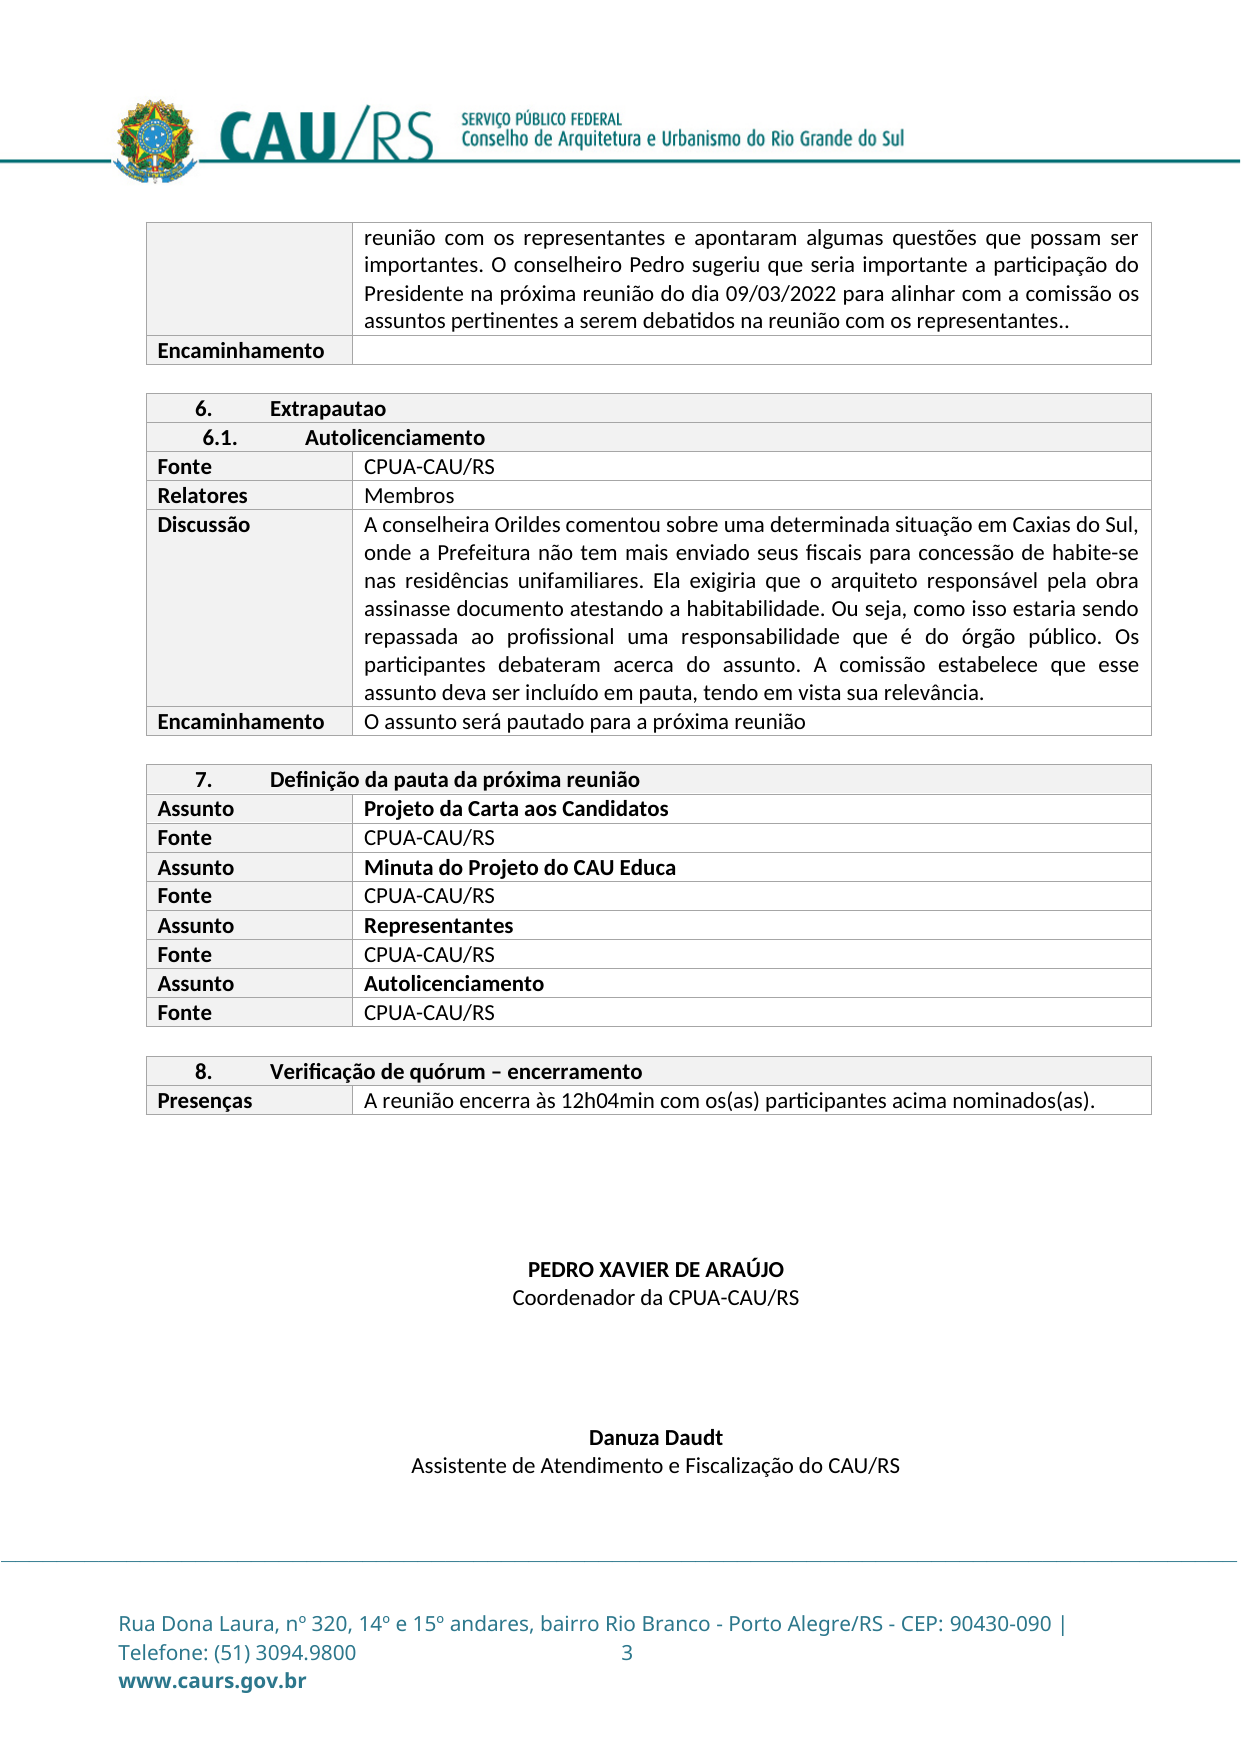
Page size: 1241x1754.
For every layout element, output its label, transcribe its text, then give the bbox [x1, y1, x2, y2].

table_cell Representantes [353, 911, 1151, 939]
table_cell Fonte [147, 940, 352, 968]
table_cell Discussão [147, 510, 352, 706]
table_cell Fonte [147, 882, 352, 910]
table_cell [176, 1311, 1136, 1339]
table_cell [146, 365, 1152, 393]
table_cell CPUA-CAU/RS [353, 452, 1151, 480]
table_cell A conselheira Orildes comentou sobre uma determinada situação em Caxias do Sul, onde a Prefeitura não tem mais enviado seus fiscais para concessão de habite-se nas residências unifamiliares. Ela exigiria que o arquiteto responsável pela obra assinasse documento atestando a habitabilidade. Ou seja, como isso estaria sendo repassada ao profissional uma responsabilidade que é do órgão público. Os participantes debateram acerca do assunto. A comissão estabelece que esse assunto deva ser incluído em pauta, tendo em vista sua relevância. [353, 510, 1151, 706]
table_cell Assunto [147, 795, 352, 822]
table_cell Danuza Daudt Assistente de Atendimento e Fiscalização do CAU/RS [176, 1423, 1136, 1488]
table_cell Minuta do Projeto do CAU Educa [353, 853, 1151, 881]
table_cell [353, 336, 1151, 364]
table_cell A reunião encerra às 12h04min com os(as) participantes acima nominados(as). [353, 1086, 1151, 1114]
table_cell reunião com os representantes e apontaram algumas questões que possam ser importantes. O conselheiro Pedro sugeriu que seria importante a participação do Presidente na próxima reunião do dia 09/03/2022 para alinhar com a comissão os assuntos pertinentes a serem debatidos na reunião com os representantes.. [353, 223, 1151, 335]
table_cell Encaminhamento [147, 336, 352, 364]
table_cell Assunto [147, 853, 352, 881]
table_cell Autolicenciamento [353, 969, 1151, 997]
table_cell CPUA-CAU/RS [353, 940, 1151, 968]
table_cell [176, 1339, 1136, 1423]
table_header PEDRO XAVIER DE ARAÚJO Coordenador da CPUA-CAU/RS [176, 1115, 1136, 1311]
table_cell Autolicenciamento [147, 423, 1151, 451]
table_cell Membros [353, 481, 1151, 509]
table_cell [146, 1027, 172, 1056]
table_cell Fonte [147, 824, 352, 852]
table_cell Assunto [147, 911, 352, 939]
table_cell Assunto [147, 969, 352, 997]
table_cell Relatores [147, 481, 352, 509]
table_cell CPUA-CAU/RS [353, 882, 1151, 910]
table_cell Projeto da Carta aos Candidatos [353, 795, 1151, 822]
table_cell CPUA-CAU/RS [353, 824, 1151, 852]
table_cell Verificação de quórum – encerramento [147, 1057, 1151, 1085]
table_cell O assunto será pautado para a próxima reunião [353, 707, 1151, 735]
table_cell Presenças [147, 1086, 352, 1114]
table_cell [146, 736, 1152, 764]
table_cell [147, 223, 352, 335]
table_cell CPUA-CAU/RS [353, 998, 1151, 1026]
table_cell Fonte [147, 452, 352, 480]
table_cell [971, 1027, 1152, 1056]
table_cell Fonte [147, 998, 352, 1026]
table_cell Definição da pauta da próxima reunião [147, 765, 1151, 793]
table_cell Extrapautao [147, 394, 1151, 422]
table_cell [173, 1027, 971, 1056]
table_cell Encaminhamento [147, 707, 352, 735]
